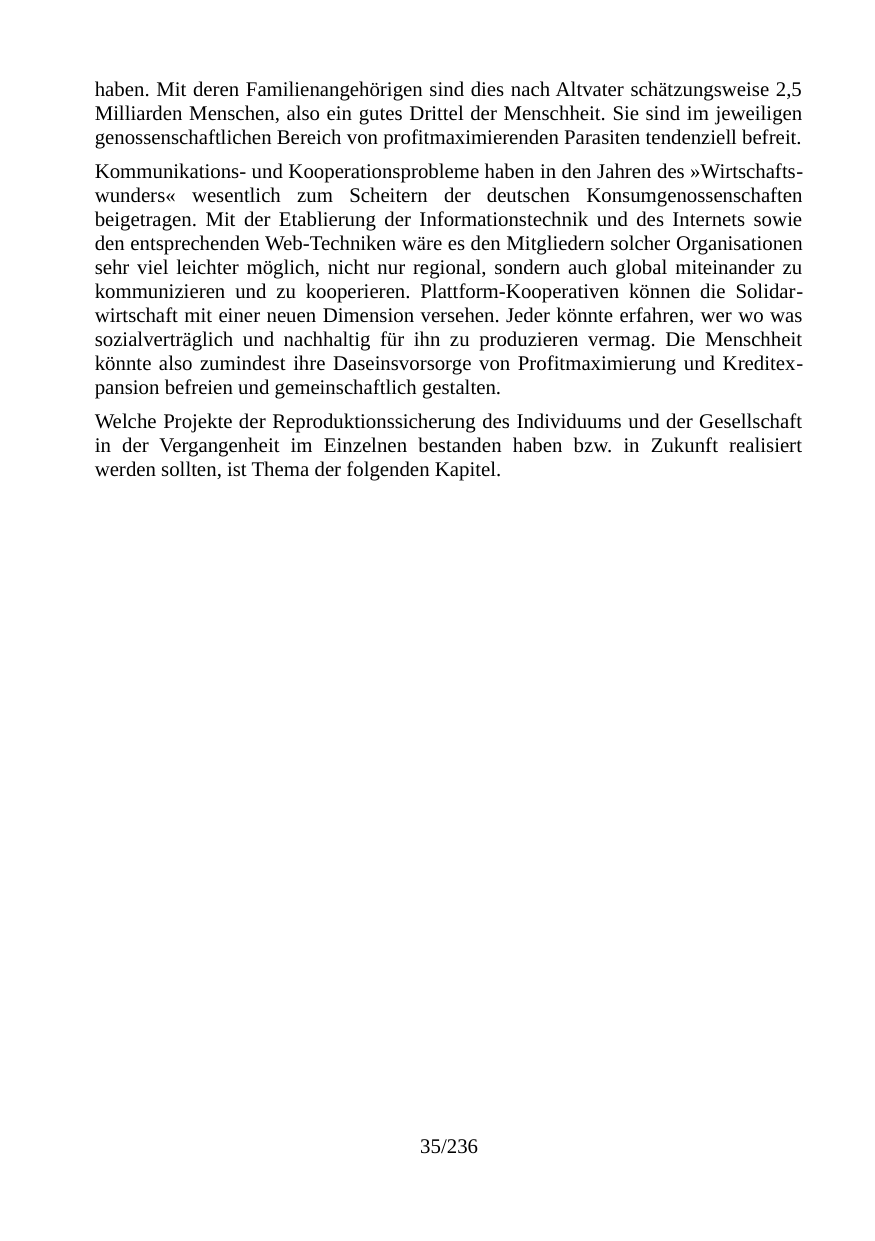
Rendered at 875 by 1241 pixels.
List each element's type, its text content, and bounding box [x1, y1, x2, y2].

text Welche Projekte der Reproduktionssicherung des Individuums und der Gesellschaft in der Vergangenheit im Einzelnen bestanden haben bzw. in Zukunft realisiert werden sollten, ist Thema der folgenden Kapitel. [94, 409, 803, 481]
text Kommunikations- und Kooperationsprobleme haben in den Jahren des »Wirtschafts­wunders« wesentlich zum Scheitern der deutschen Konsumgenossenschaften beigetragen. Mit der Etablierung der Informationstechnik und des Internets sowie den entsprechenden Web-Techniken wäre es den Mitgliedern solcher Organisationen sehr viel leichter möglich, nicht nur regional, sondern auch global miteinander zu kommunizieren und zu kooperieren. Plattform-Kooperativen können die Solidar­wirtschaft mit einer neuen Dimension versehen. Jeder könnte erfahren, wer wo was sozialverträglich und nachhaltig für ihn zu produzieren vermag. Die Menschheit könnte also zumindest ihre Daseinsvorsorge von Profitmaximierung und Kreditex­pansion befreien und gemeinschaftlich gestalten. [94, 159, 803, 399]
text haben. Mit deren Familienangehörigen sind dies nach Altvater schätzungsweise 2,5 Milliarden Menschen, also ein gutes Drittel der Menschheit. Sie sind im jeweiligen genossenschaftlichen Bereich von profitmaximierenden Parasiten tendenziell befreit. [94, 77, 803, 149]
